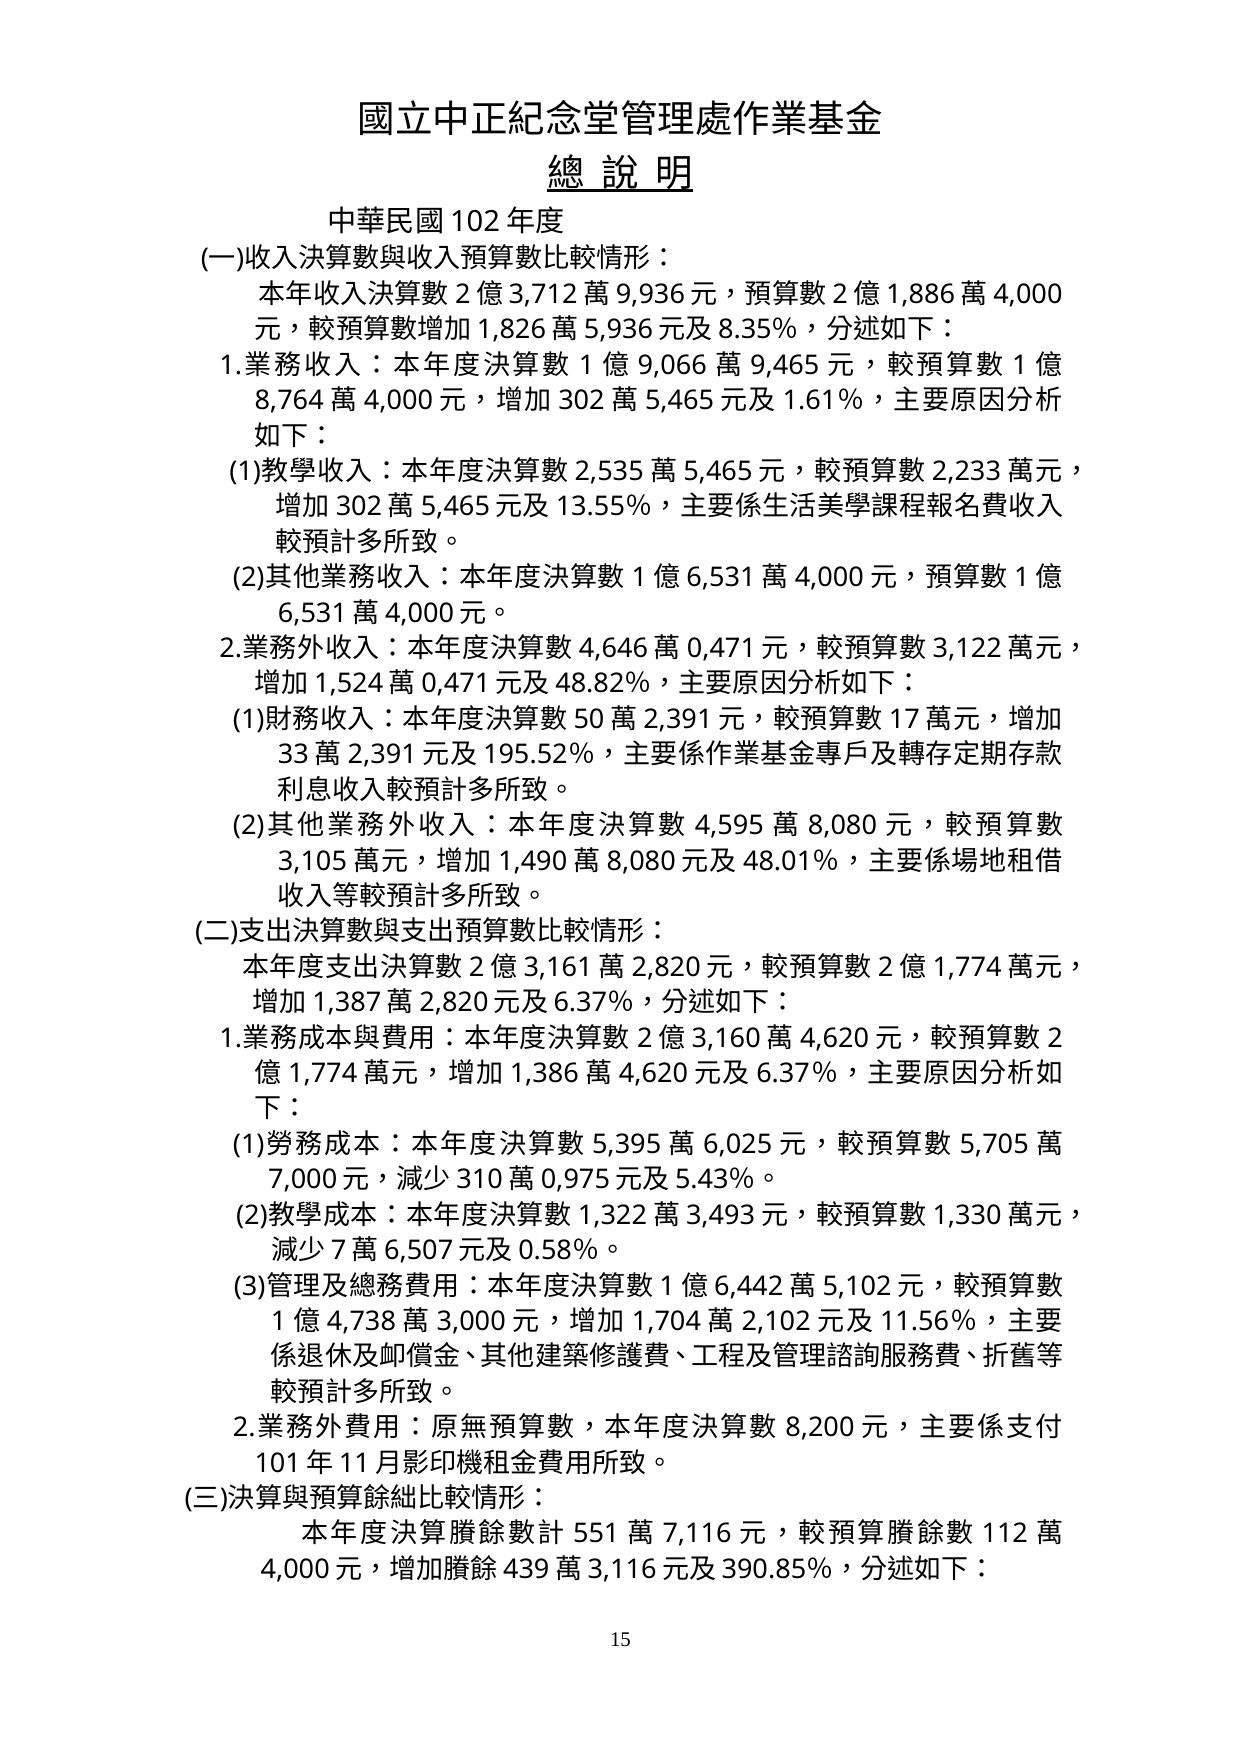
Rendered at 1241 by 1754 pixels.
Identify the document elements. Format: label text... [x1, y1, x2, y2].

text (1)財務收入：本年度決算數50萬2,391元，較預算數17萬元，增加33萬2,391元及195.52％，主要係作業基金專戶及轉存定期存款利息收入較預計多所致。 [233, 700, 1063, 806]
text 1.業務成本與費用：本年度決算數2億3,160萬4,620元，較預算數2億1,774萬元，增加1,386萬4,620元及6.37％，主要原因分析如下： [219, 1019, 1063, 1125]
text 本年收入決算數2億3,712萬9,936元，預算數2億1,886萬4,000元，較預算數增加1,826萬5,936元及8.35％，分述如下： [200, 275, 1063, 346]
text (2)其他業務收入：本年度決算數1億6,531萬4,000元，預算數1億6,531萬4,000元。 [233, 558, 1063, 629]
text (1)勞務成本：本年度決算數5,395萬6,025元，較預算數5,705萬7,000元，減少310萬0,975元及5.43％。 [233, 1125, 1063, 1196]
text 2.業務外收入：本年度決算數4,646萬0,471元，較預算數3,122萬元，增加1,524萬0,471元及48.82％，主要原因分析如下： [219, 629, 1063, 700]
text 本年度支出決算數2億3,161萬2,820元，較預算數2億1,774萬元，增加1,387萬2,820元及6.37％，分述如下： [158, 948, 1063, 1019]
text 本年度決算賸餘數計551萬7,116元，較預算賸餘數112萬4,000元，增加賸餘439萬3,116元及390.85％，分述如下： [260, 1514, 1063, 1585]
text 2.業務外費用：原無預算數，本年度決算數8,200元，主要係支付101年11月影印機租金費用所致。 [233, 1408, 1063, 1479]
text 1.業務收入：本年度決算數1億9,066萬9,465元，較預算數1億8,764萬4,000元，增加302萬5,465元及1.61％，主要原因分析如下： [219, 346, 1063, 452]
text (三)決算與預算餘絀比較情形： [177, 1479, 1063, 1514]
text (2)其他業務外收入：本年度決算數4,595萬8,080元，較預算數3,105萬元，增加1,490萬8,080元及48.01％，主要係場地租借收入等較預計多所致。 [233, 806, 1063, 912]
text (3)管理及總務費用：本年度決算數1億6,442萬5,102元，較預算數1億4,738萬3,000元，增加1,704萬2,102元及11.56％，主要係退休及卹償金、其他建築修護費、工程及管理諮詢服務費、折舊等較預計多所致。 [233, 1267, 1063, 1408]
text (二)支出決算數與支出預算數比較情形： [195, 912, 1063, 948]
text (2)教學成本：本年度決算數1,322萬3,493元，較預算數1,330萬元，減少7萬6,507元及0.58％。 [236, 1196, 1063, 1267]
text (一)收入決算數與收入預算數比較情形： [177, 239, 1063, 275]
text (1)教學收入：本年度決算數2,535萬5,465元，較預算數2,233萬元，增加302萬5,465元及13.55％，主要係生活美學課程報名費收入較預計多所致。 [221, 452, 1063, 558]
